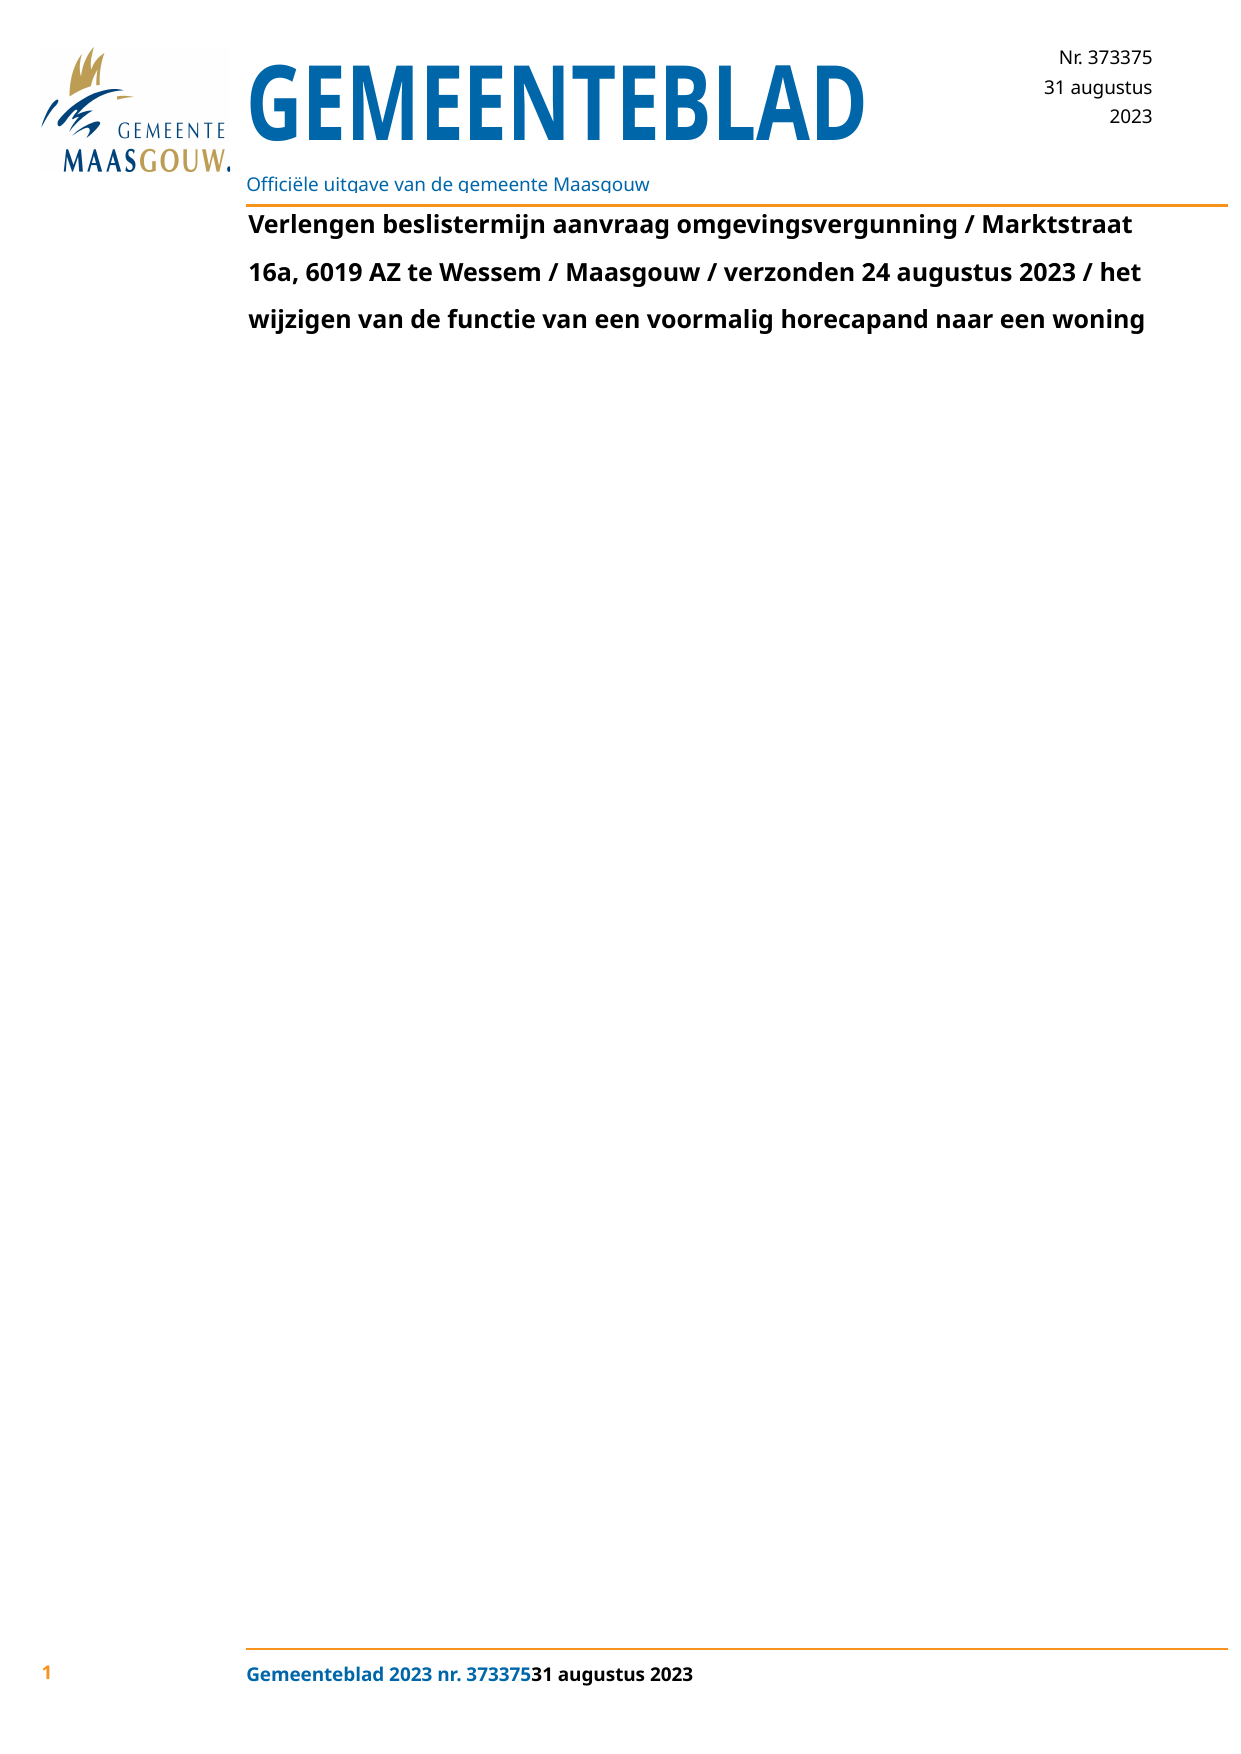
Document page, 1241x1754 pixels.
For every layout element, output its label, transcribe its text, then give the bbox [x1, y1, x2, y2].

picture [41, 47, 231, 172]
text Verlengen beslistermijn aanvraag omgevingsvergunning / Marktstraat 16a, 6019 AZ te Wessem / Maasgouw / verzonden 24 augustus 2023 / het wijzigen van de functie van een voormalig horecapand naar een woning [248, 207, 1152, 336]
